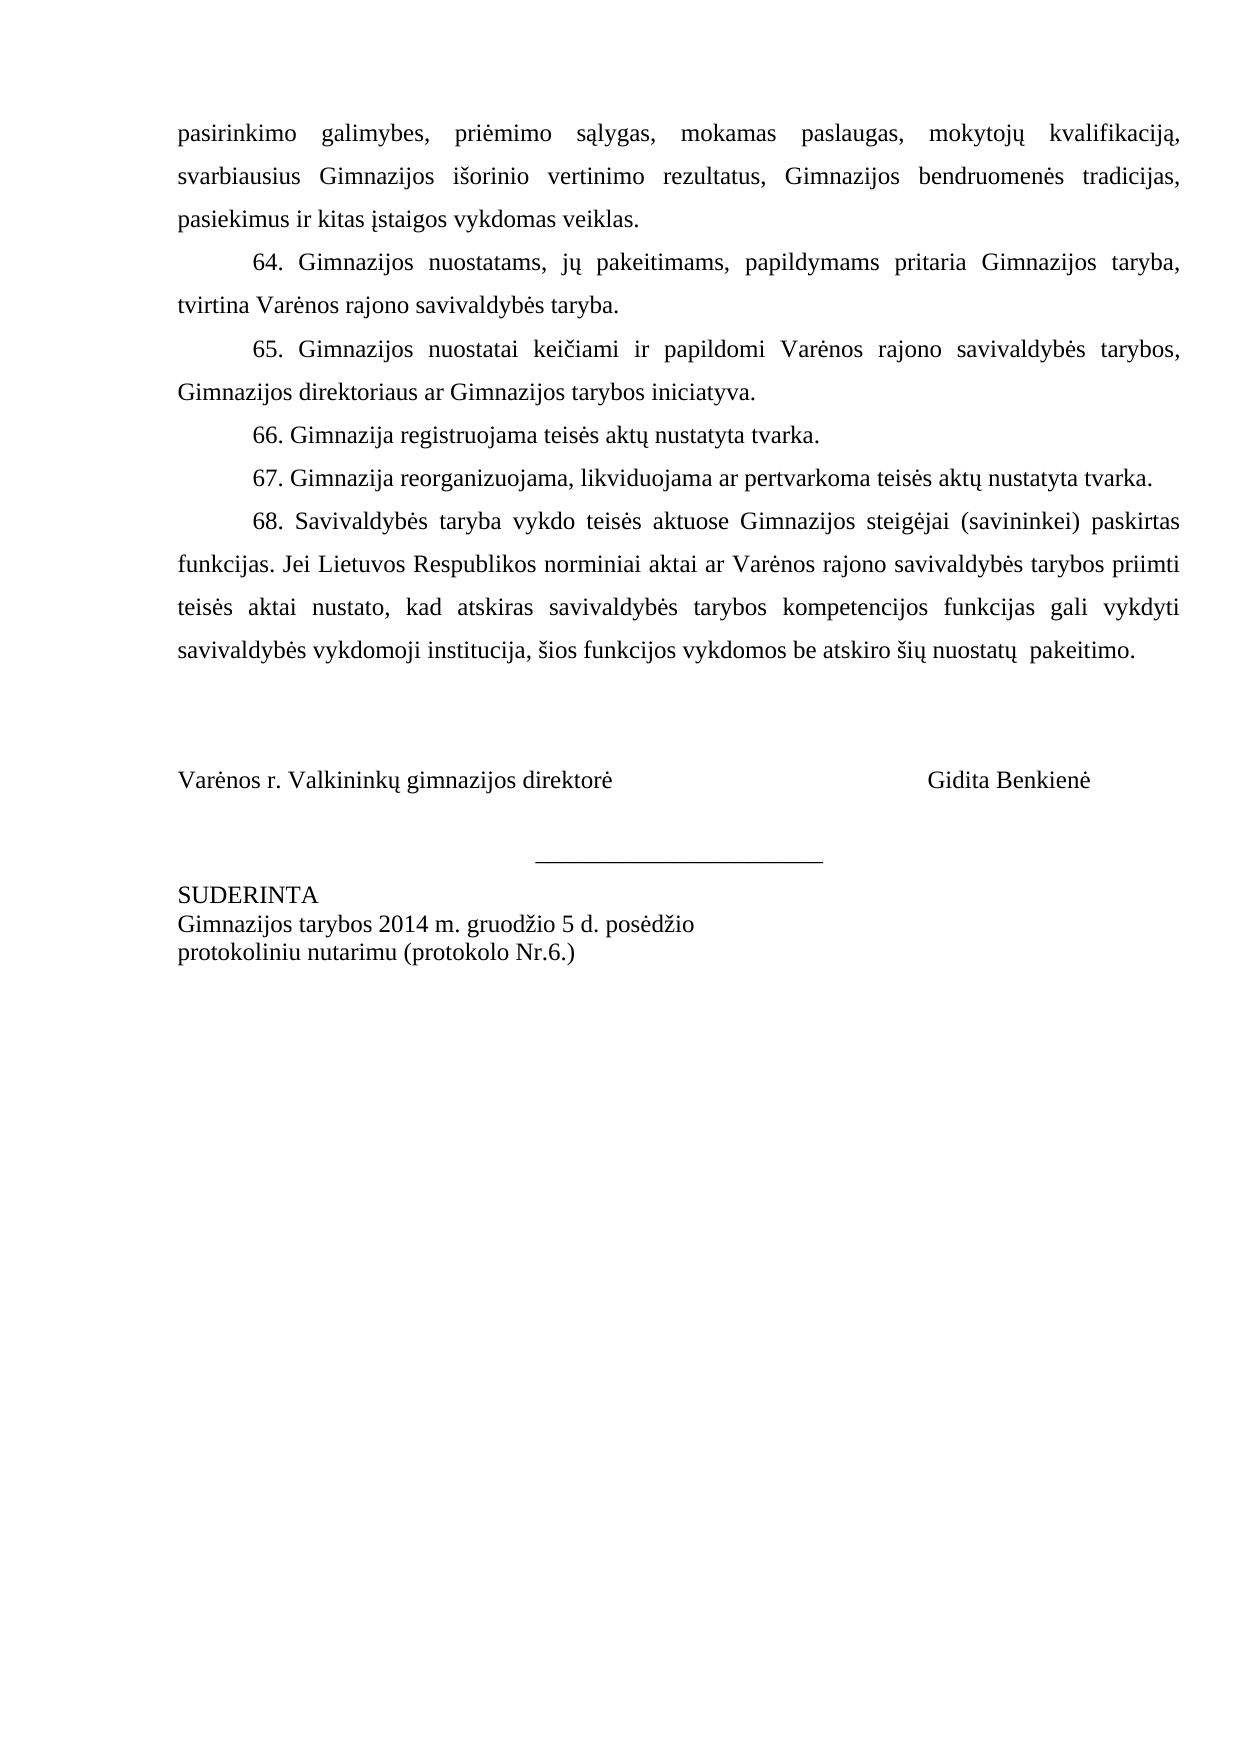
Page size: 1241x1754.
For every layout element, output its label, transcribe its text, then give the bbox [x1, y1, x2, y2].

text Varėnos r. Valkininkų gimnazijos direktorė Gidita Benkienė [177, 765, 1181, 794]
text 67. Gimnazija reorganizuojama, likviduojama ar pertvarkoma teisės aktų nustatyta tvarka. [177, 463, 1181, 492]
text protokoliniu nutarimu (protokolo Nr.6.) [177, 937, 1181, 966]
text Gimnazijos tarybos 2014 m. gruodžio 5 d. posėdžio [177, 909, 1181, 937]
text 64. Gimnazijos nuostatams, jų pakeitimams, papildymams pritaria Gimnazijos taryba, tvirtina Varėnos rajono savivaldybės taryba. [177, 247, 1181, 319]
text SUDERINTA [177, 880, 1181, 909]
text 66. Gimnazija registruojama teisės aktų nustatyta tvarka. [177, 420, 1181, 449]
text 68. Savivaldybės taryba vykdo teisės aktuose Gimnazijos steigėjai (savininkei) paskirtas funkcijas. Jei Lietuvos Respublikos norminiai aktai ar Varėnos rajono savivaldybės tarybos priimti teisės aktai nustato, kad atskiras savivaldybės tarybos kompetencijos funkcijas gali vykdyti savivaldybės vykdomoji institucija, šios funkcijos vykdomos be atskiro šių nuostatų pakeitimo. [177, 506, 1181, 664]
text 65. Gimnazijos nuostatai keičiami ir papildomi Varėnos rajono savivaldybės tarybos, Gimnazijos direktoriaus ar Gimnazijos tarybos iniciatyva. [177, 334, 1181, 406]
text pasirinkimo galimybes, priėmimo sąlygas, mokamas paslaugas, mokytojų kvalifikaciją, svarbiausius Gimnazijos išorinio vertinimo rezultatus, Gimnazijos bendruomenės tradicijas, pasiekimus ir kitas įstaigos vykdomas veiklas. [177, 118, 1181, 233]
text _______________________ [177, 837, 1181, 866]
